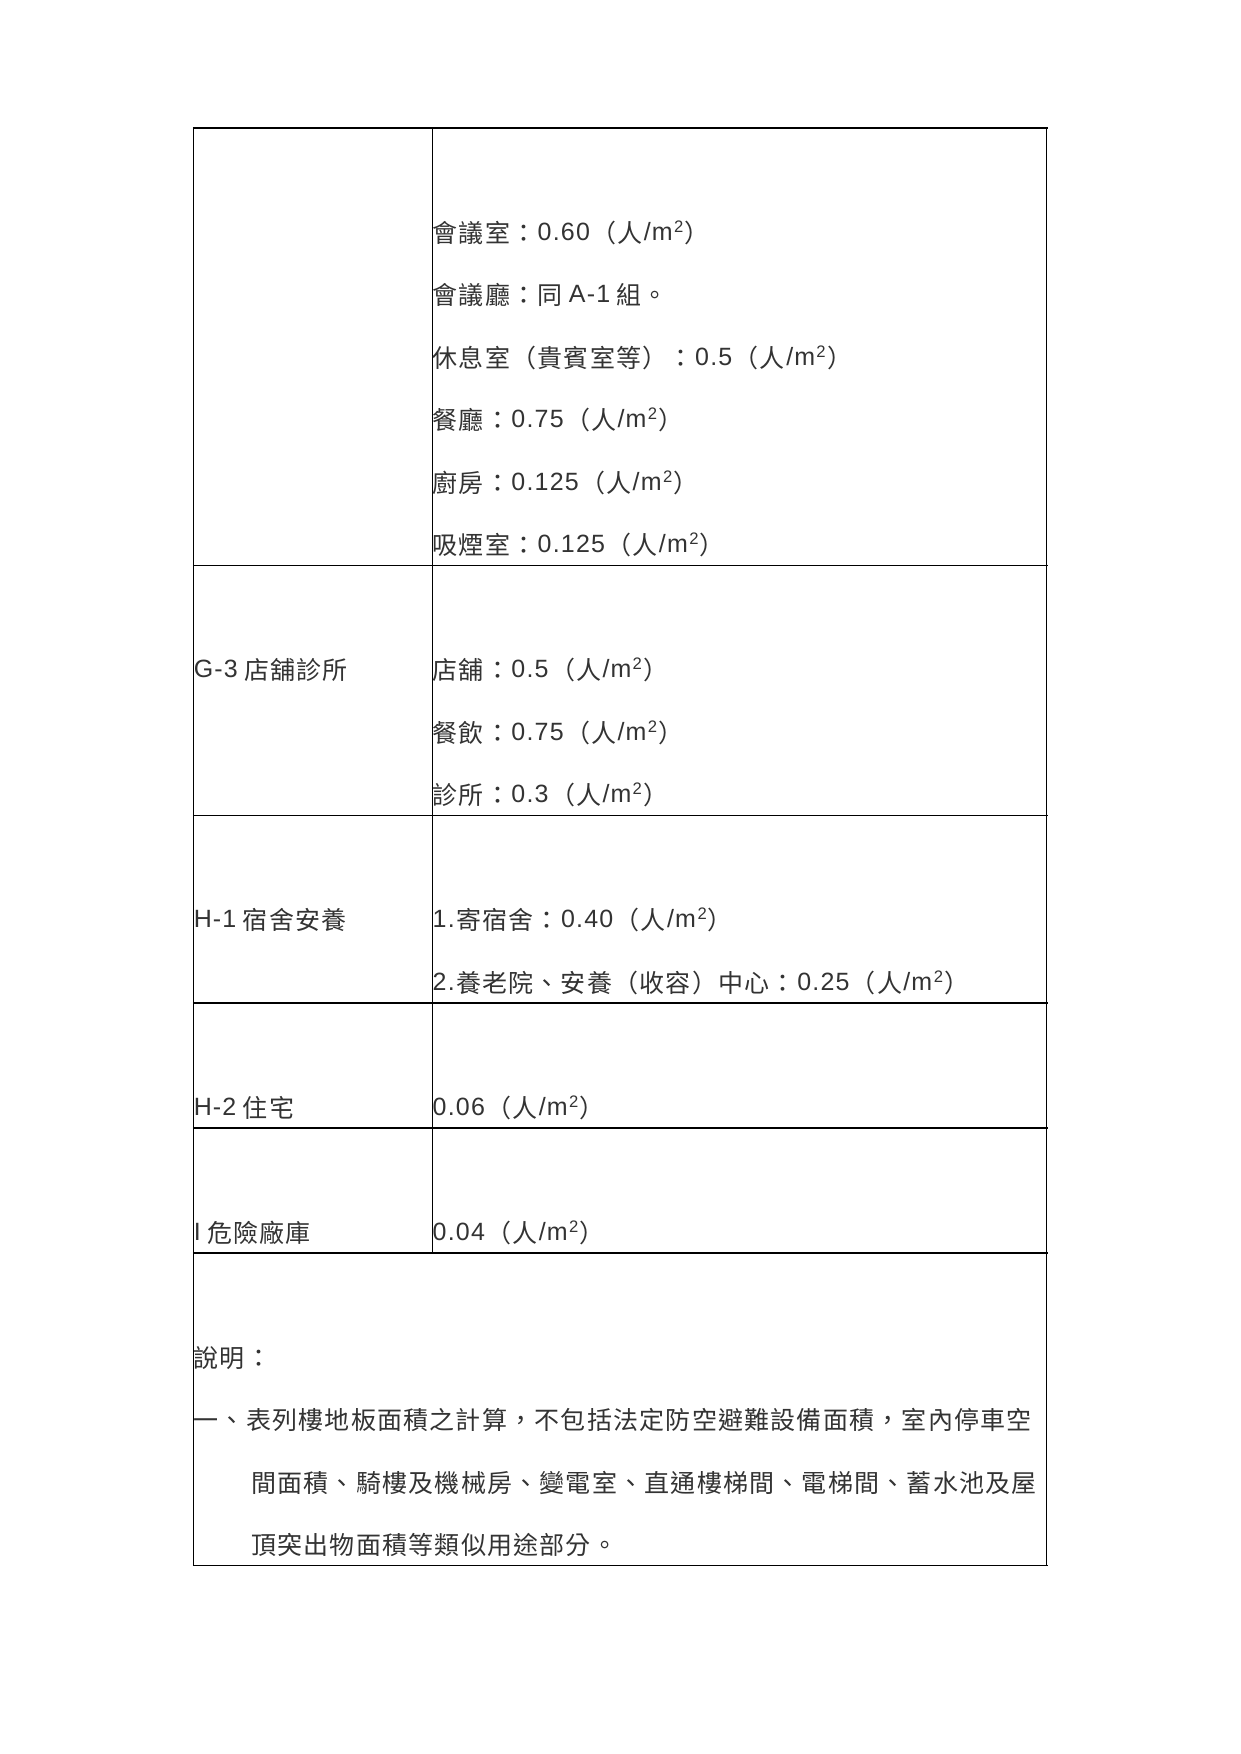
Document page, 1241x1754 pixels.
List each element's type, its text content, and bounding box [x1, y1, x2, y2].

table_cell 1.寄宿舍：0.40（人/m2） 2.養老院、安養（收容）中心：0.25（人/m2） [433, 816, 1046, 1002]
table_cell 會議室：0.60（人/m2） 會議廳：同A-1組。 休息室（貴賓室等）：0.5（人/m2） 餐廳：0.75（人/m2） 廚房：0.125（人/m2） 吸煙室：0.125（人/m2） [433, 129, 1046, 564]
table_cell 說明： 一、表列樓地板面積之計算，不包括法定防空避難設備面積，室內停車空間面積、騎樓及機械房、變電室、直通樓梯間、電梯間、蓄水池及屋頂突出物面積等類似用途部分。 [194, 1254, 1046, 1564]
table_cell I危險廠庫 [194, 1129, 432, 1252]
table_cell G-3店舖診所 [194, 566, 432, 814]
table_cell 0.04（人/m2） [433, 1129, 1046, 1252]
table_cell 店舖：0.5（人/m2） 餐飲：0.75（人/m2） 診所：0.3（人/m2） [433, 566, 1046, 814]
table_cell H-2住宅 [194, 1004, 432, 1127]
table_cell [194, 129, 432, 564]
table_cell H-1宿舍安養 [194, 816, 432, 1002]
table_cell 0.06（人/m2） [433, 1004, 1046, 1127]
